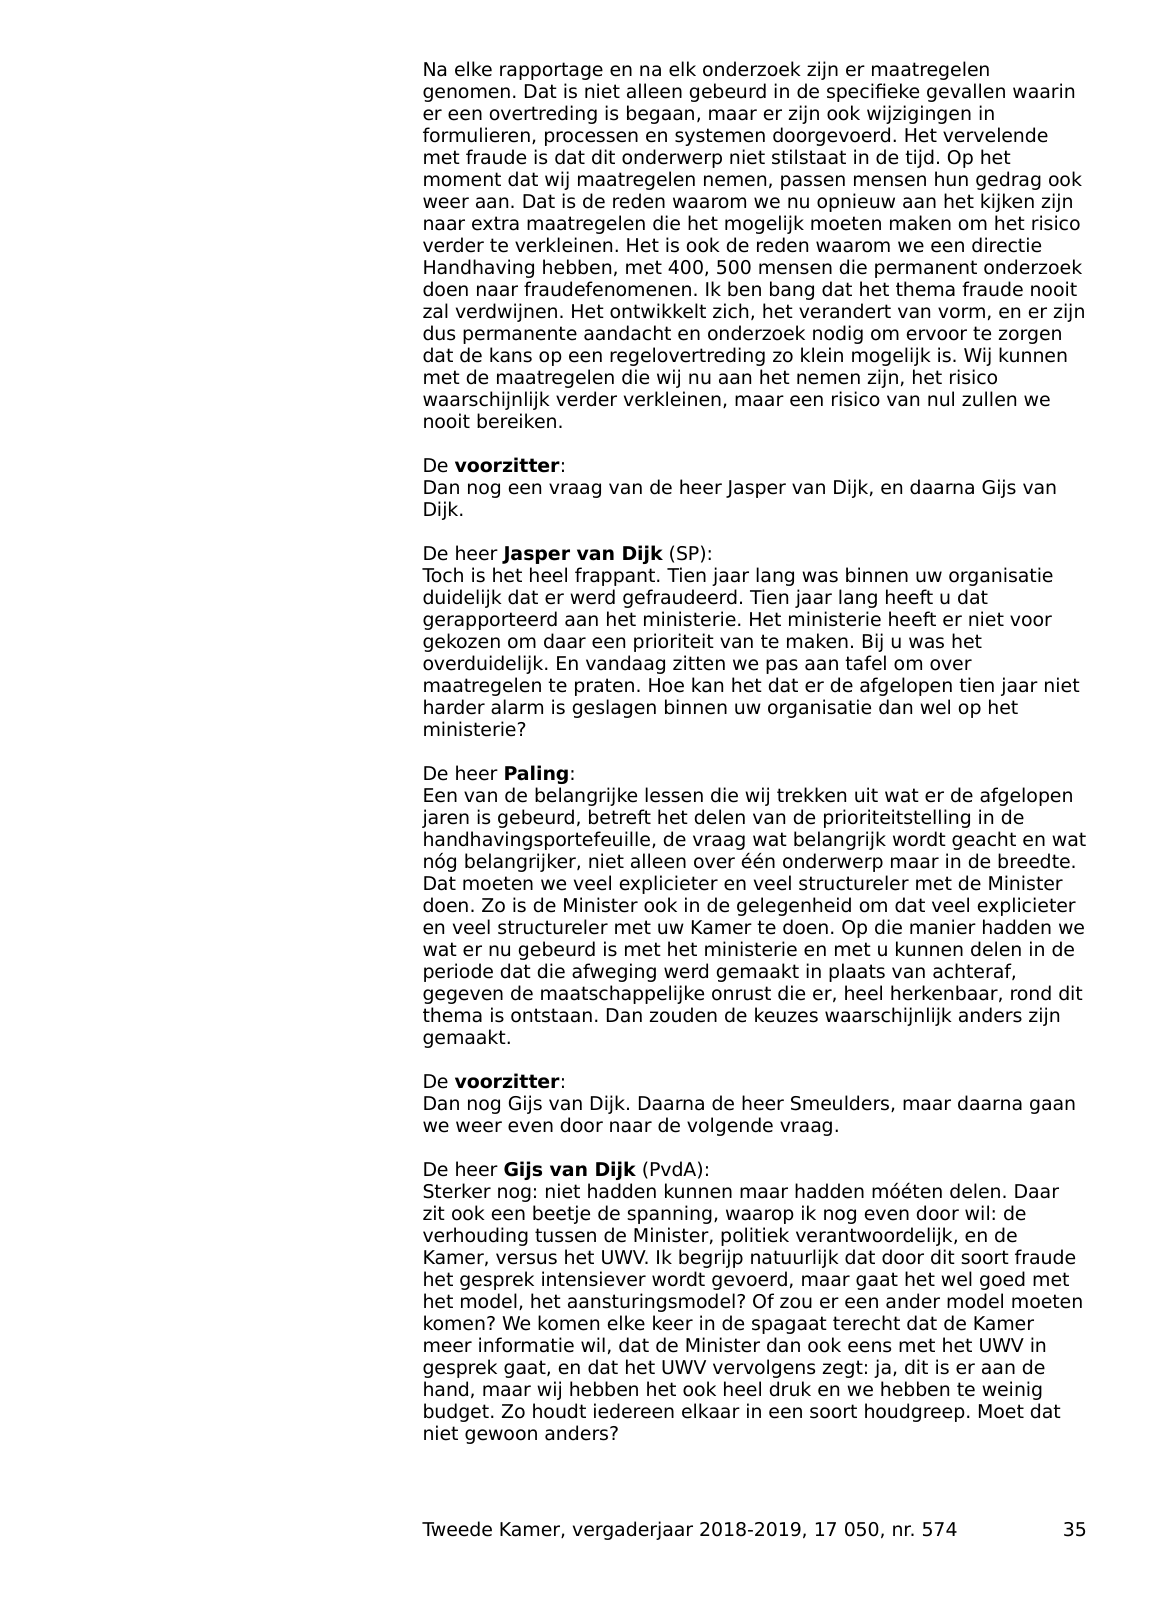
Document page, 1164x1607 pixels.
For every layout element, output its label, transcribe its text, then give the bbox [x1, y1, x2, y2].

text Dan nog een vraag van de heer Jasper van Dijk, en daarna Gijs van Dijk. [422, 477, 1087, 521]
text Na elke rapportage en na elk onderzoek zijn er maatregelen genomen. Dat is niet alleen gebeurd in de specifieke gevallen waarin er een overtreding is begaan, maar er zijn ook wijzigingen in formulieren, processen en systemen doorgevoerd. Het vervelende met fraude is dat dit onderwerp niet stilstaat in de tijd. Op het moment dat wij maatregelen nemen, passen mensen hun gedrag ook weer aan. Dat is de reden waarom we nu opnieuw aan het kijken zijn naar extra maatregelen die het mogelijk moeten maken om het risico verder te verkleinen. Het is ook de reden waarom we een directie Handhaving hebben, met 400, 500 mensen die permanent onderzoek doen naar fraudefenomenen. Ik ben bang dat het thema fraude nooit zal verdwijnen. Het ontwikkelt zich, het verandert van vorm, en er zijn dus permanente aandacht en onderzoek nodig om ervoor te zorgen dat de kans op een regelovertreding zo klein mogelijk is. Wij kunnen met de maatregelen die wij nu aan het nemen zijn, het risico waarschijnlijk verder verkleinen, maar een risico van nul zullen we nooit bereiken. [422, 59, 1087, 433]
text Toch is het heel frappant. Tien jaar lang was binnen uw organisatie duidelijk dat er werd gefraudeerd. Tien jaar lang heeft u dat gerapporteerd aan het ministerie. Het ministerie heeft er niet voor gekozen om daar een prioriteit van te maken. Bij u was het overduidelijk. En vandaag zitten we pas aan tafel om over maatregelen te praten. Hoe kan het dat er de afgelopen tien jaar niet harder alarm is geslagen binnen uw organisatie dan wel op het ministerie? [422, 565, 1087, 741]
text De heer Paling: [422, 763, 1087, 785]
text De voorzitter: [422, 455, 1087, 477]
text Sterker nog: niet hadden kunnen maar hadden móéten delen. Daar zit ook een beetje de spanning, waarop ik nog even door wil: de verhouding tussen de Minister, politiek verantwoordelijk, en de Kamer, versus het UWV. Ik begrijp natuurlijk dat door dit soort fraude het gesprek intensiever wordt gevoerd, maar gaat het wel goed met het model, het aansturingsmodel? Of zou er een ander model moeten komen? We komen elke keer in de spagaat terecht dat de Kamer meer informatie wil, dat de Minister dan ook eens met het UWV in gesprek gaat, en dat het UWV vervolgens zegt: ja, dit is er aan de hand, maar wij hebben het ook heel druk en we hebben te weinig budget. Zo houdt iedereen elkaar in een soort houdgreep. Moet dat niet gewoon anders? [422, 1181, 1087, 1445]
text Dan nog Gijs van Dijk. Daarna de heer Smeulders, maar daarna gaan we weer even door naar de volgende vraag. [422, 1093, 1087, 1137]
text De heer Jasper van Dijk (SP): [422, 543, 1087, 565]
text De heer Gijs van Dijk (PvdA): [422, 1159, 1087, 1181]
text Een van de belangrijke lessen die wij trekken uit wat er de afgelopen jaren is gebeurd, betreft het delen van de prioriteitstelling in de handhavingsportefeuille, de vraag wat belangrijk wordt geacht en wat nóg belangrijker, niet alleen over één onderwerp maar in de breedte. Dat moeten we veel explicieter en veel structureler met de Minister doen. Zo is de Minister ook in de gelegenheid om dat veel explicieter en veel structureler met uw Kamer te doen. Op die manier hadden we wat er nu gebeurd is met het ministerie en met u kunnen delen in de periode dat die afweging werd gemaakt in plaats van achteraf, gegeven de maatschappelijke onrust die er, heel herkenbaar, rond dit thema is ontstaan. Dan zouden de keuzes waarschijnlijk anders zijn gemaakt. [422, 785, 1087, 1049]
text De voorzitter: [422, 1071, 1087, 1093]
